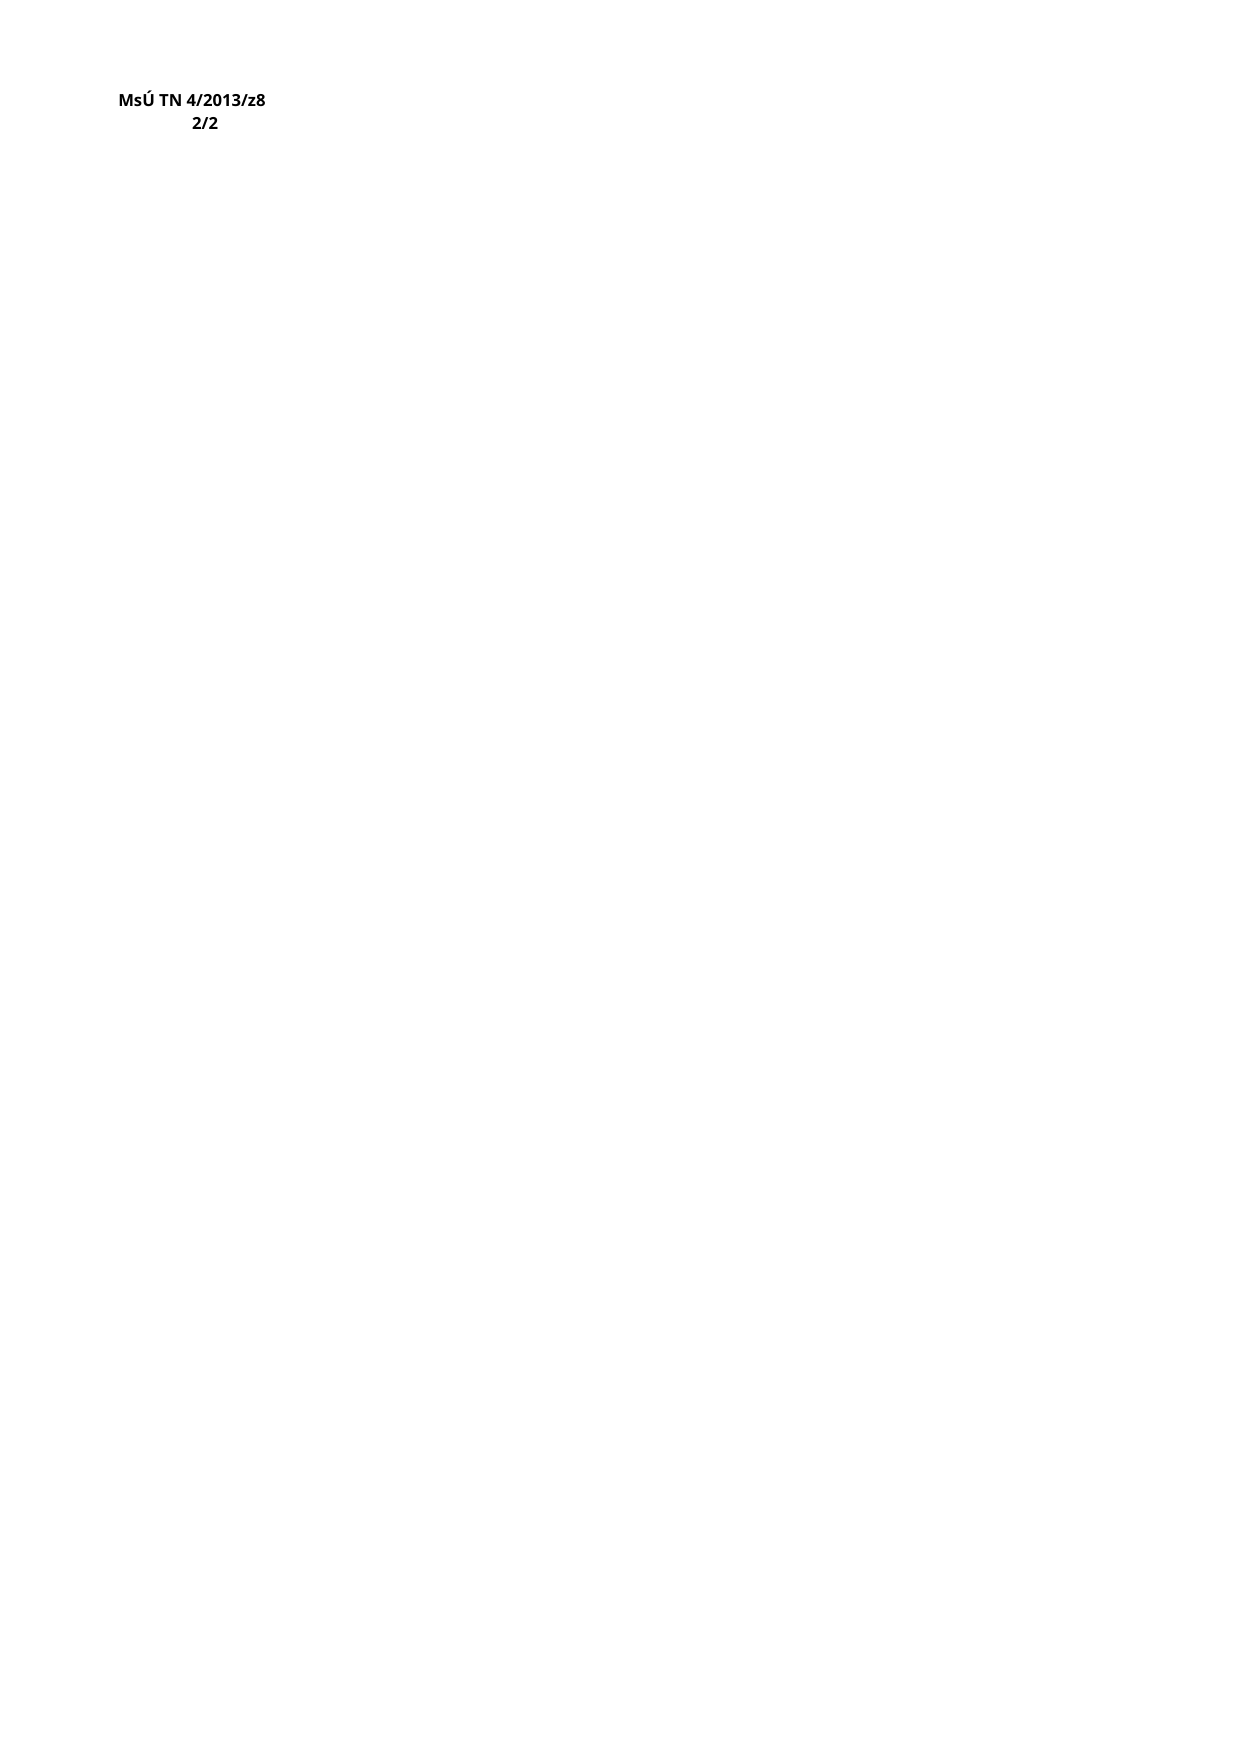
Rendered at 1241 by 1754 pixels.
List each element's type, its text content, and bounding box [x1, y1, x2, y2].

text MsÚ TN 4/2013/z8 2/2 [118, 89, 1137, 134]
